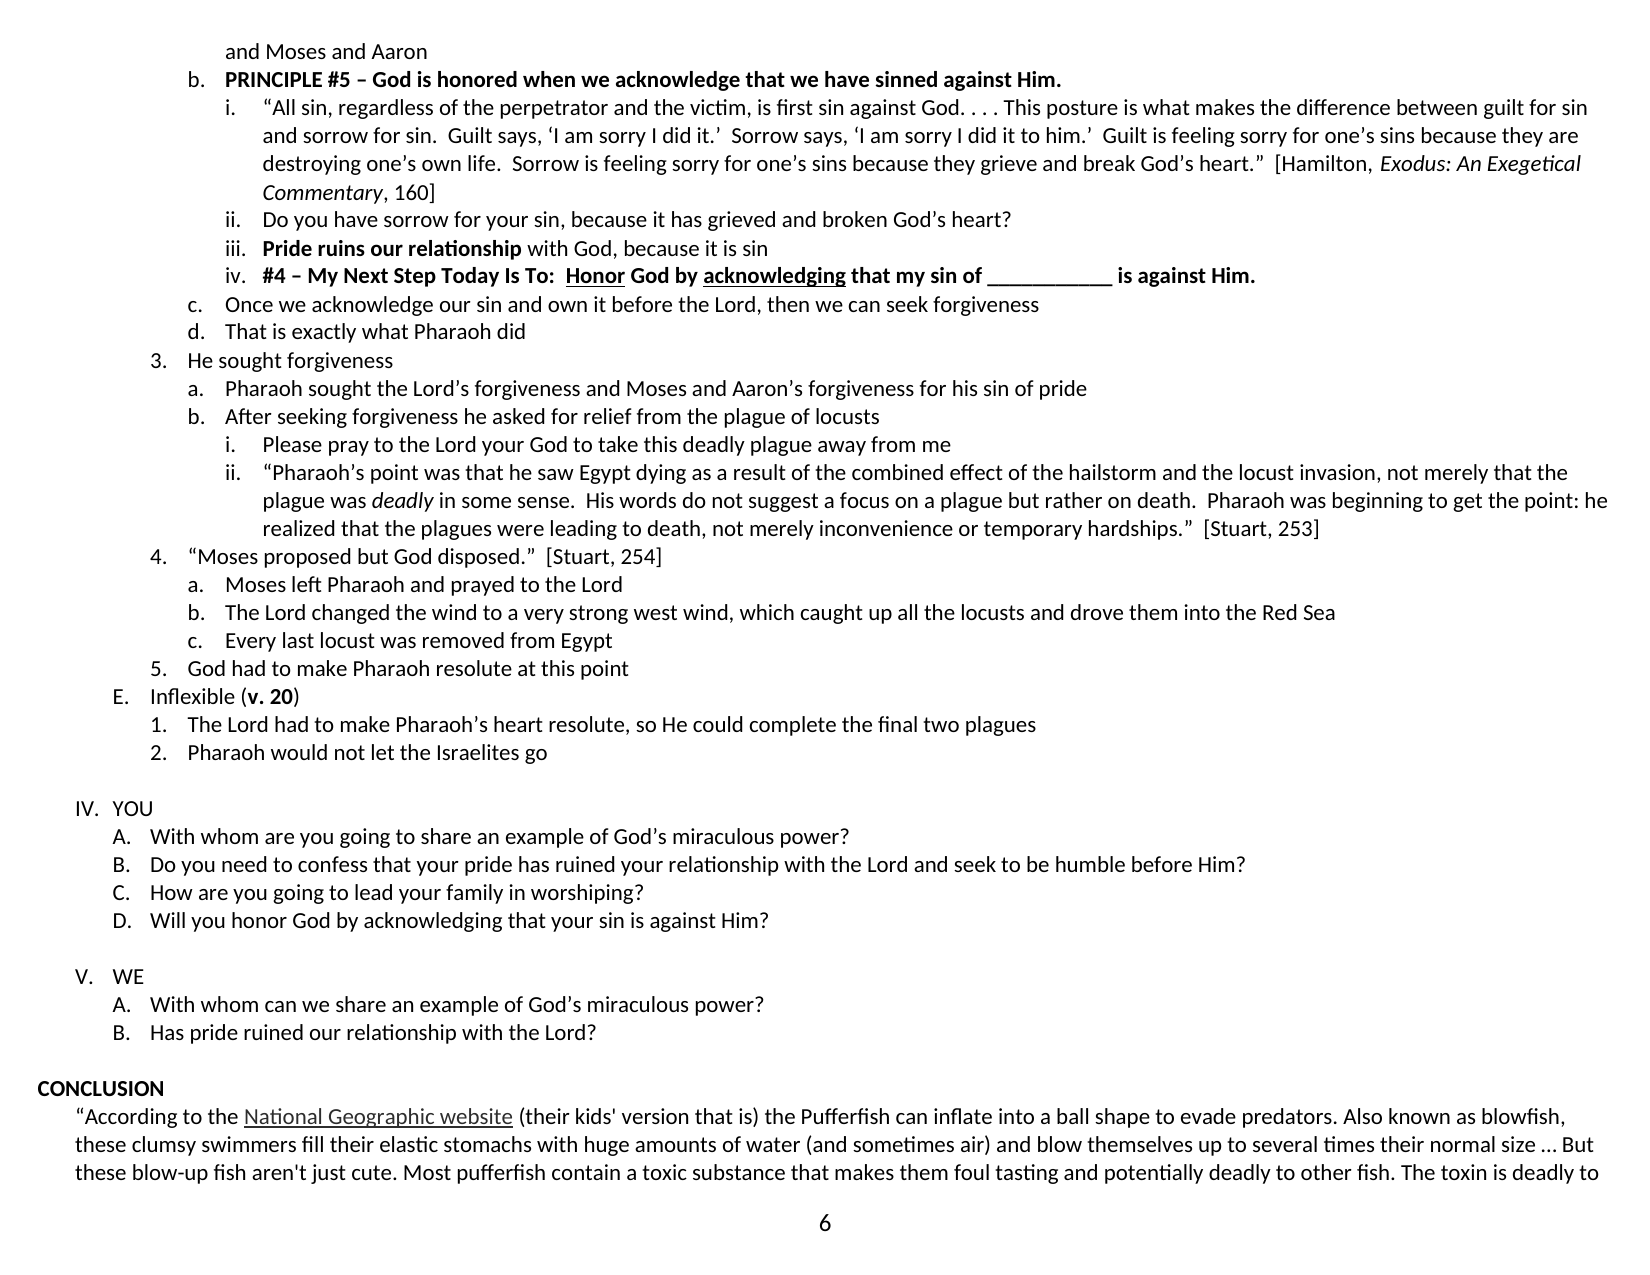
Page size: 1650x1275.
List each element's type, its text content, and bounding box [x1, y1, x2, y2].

list YOU [75, 794, 1612, 822]
list and Moses and Aaron [187, 37, 1612, 66]
list God had to make Pharaoh resolute at this point [150, 654, 1612, 682]
list Moses left Pharaoh and prayed to the Lord [187, 570, 1612, 598]
list After seeking forgiveness he asked for relief from the plague of locusts [187, 402, 1612, 430]
list How are you going to lead your family in worshiping? [112, 878, 1612, 906]
list Do you need to confess that your pride has ruined your relationship with the Lord and seek to be humble before Him? [112, 850, 1612, 878]
list Pharaoh sought the Lord’s forgiveness and Moses and Aaron’s forgiveness for his sin of pride [187, 374, 1612, 402]
list The Lord changed the wind to a very strong west wind, which caught up all the locusts and drove them into the Red Sea [187, 598, 1612, 626]
list That is exactly what Pharaoh did [187, 318, 1612, 346]
list With whom are you going to share an example of God’s miraculous power? [112, 822, 1612, 850]
list The Lord had to make Pharaoh’s heart resolute, so He could complete the final two plagues [150, 710, 1612, 738]
list #4 – My Next Step Today Is To: Honor God by acknowledging that my sin of ___________ is against Him. [225, 262, 1612, 290]
list Pride ruins our relationship with God, because it is sin [225, 234, 1612, 262]
list Every last locust was removed from Egypt [187, 626, 1612, 654]
list “All sin, regardless of the perpetrator and the victim, is first sin against God. . . . This posture is what makes the difference between guilt for sin and sorrow for sin. Guilt says, ‘I am sorry I did it.’ Sorrow says, ‘I am sorry I did it to him.’ Guilt is feeling sorry for one’s sins because they are destroying one’s own life. Sorrow is feeling sorry for one’s sins because they grieve and break God’s heart.” [Hamilton, Exodus: An Exegetical Commentary, 160] [225, 93, 1612, 206]
list Please pray to the Lord your God to take this deadly plague away from me [225, 430, 1612, 458]
list “Pharaoh’s point was that he saw Egypt dying as a result of the combined effect of the hailstorm and the locust invasion, not merely that the plague was deadly in some sense. His words do not suggest a focus on a plague but rather on death. Pharaoh was beginning to get the point: he realized that the plagues were leading to death, not merely inconvenience or temporary hardships.” [Stuart, 253] [225, 458, 1612, 542]
text “According to the National Geographic website (their kids' version that is) the Pufferfish can inflate into a ball shape to evade predators. Also known as blowfish, these clumsy swimmers fill their elastic stomachs with huge amounts of water (and sometimes air) and blow themselves up to several times their normal size … But these blow-up fish aren't just cute. Most pufferfish contain a toxic substance that makes them foul tasting and potentially deadly to other fish. The toxin is deadly to [75, 1102, 1612, 1186]
list Pharaoh would not let the Israelites go [150, 738, 1612, 766]
list With whom can we share an example of God’s miraculous power? [112, 990, 1612, 1018]
list Inflexible (v. 20) [112, 682, 1612, 710]
list Will you honor God by acknowledging that your sin is against Him? [112, 906, 1612, 934]
list Do you have sorrow for your sin, because it has grieved and broken God’s heart? [225, 206, 1612, 234]
text CONCLUSION [37, 1074, 1612, 1102]
list Has pride ruined our relationship with the Lord? [112, 1018, 1612, 1046]
list Once we acknowledge our sin and own it before the Lord, then we can seek forgiveness [187, 290, 1612, 318]
list PRINCIPLE #5 – God is honored when we acknowledge that we have sinned against Him. [187, 66, 1612, 93]
list WE [75, 962, 1612, 990]
list “Moses proposed but God disposed.” [Stuart, 254] [150, 542, 1612, 570]
list He sought forgiveness [150, 346, 1612, 374]
